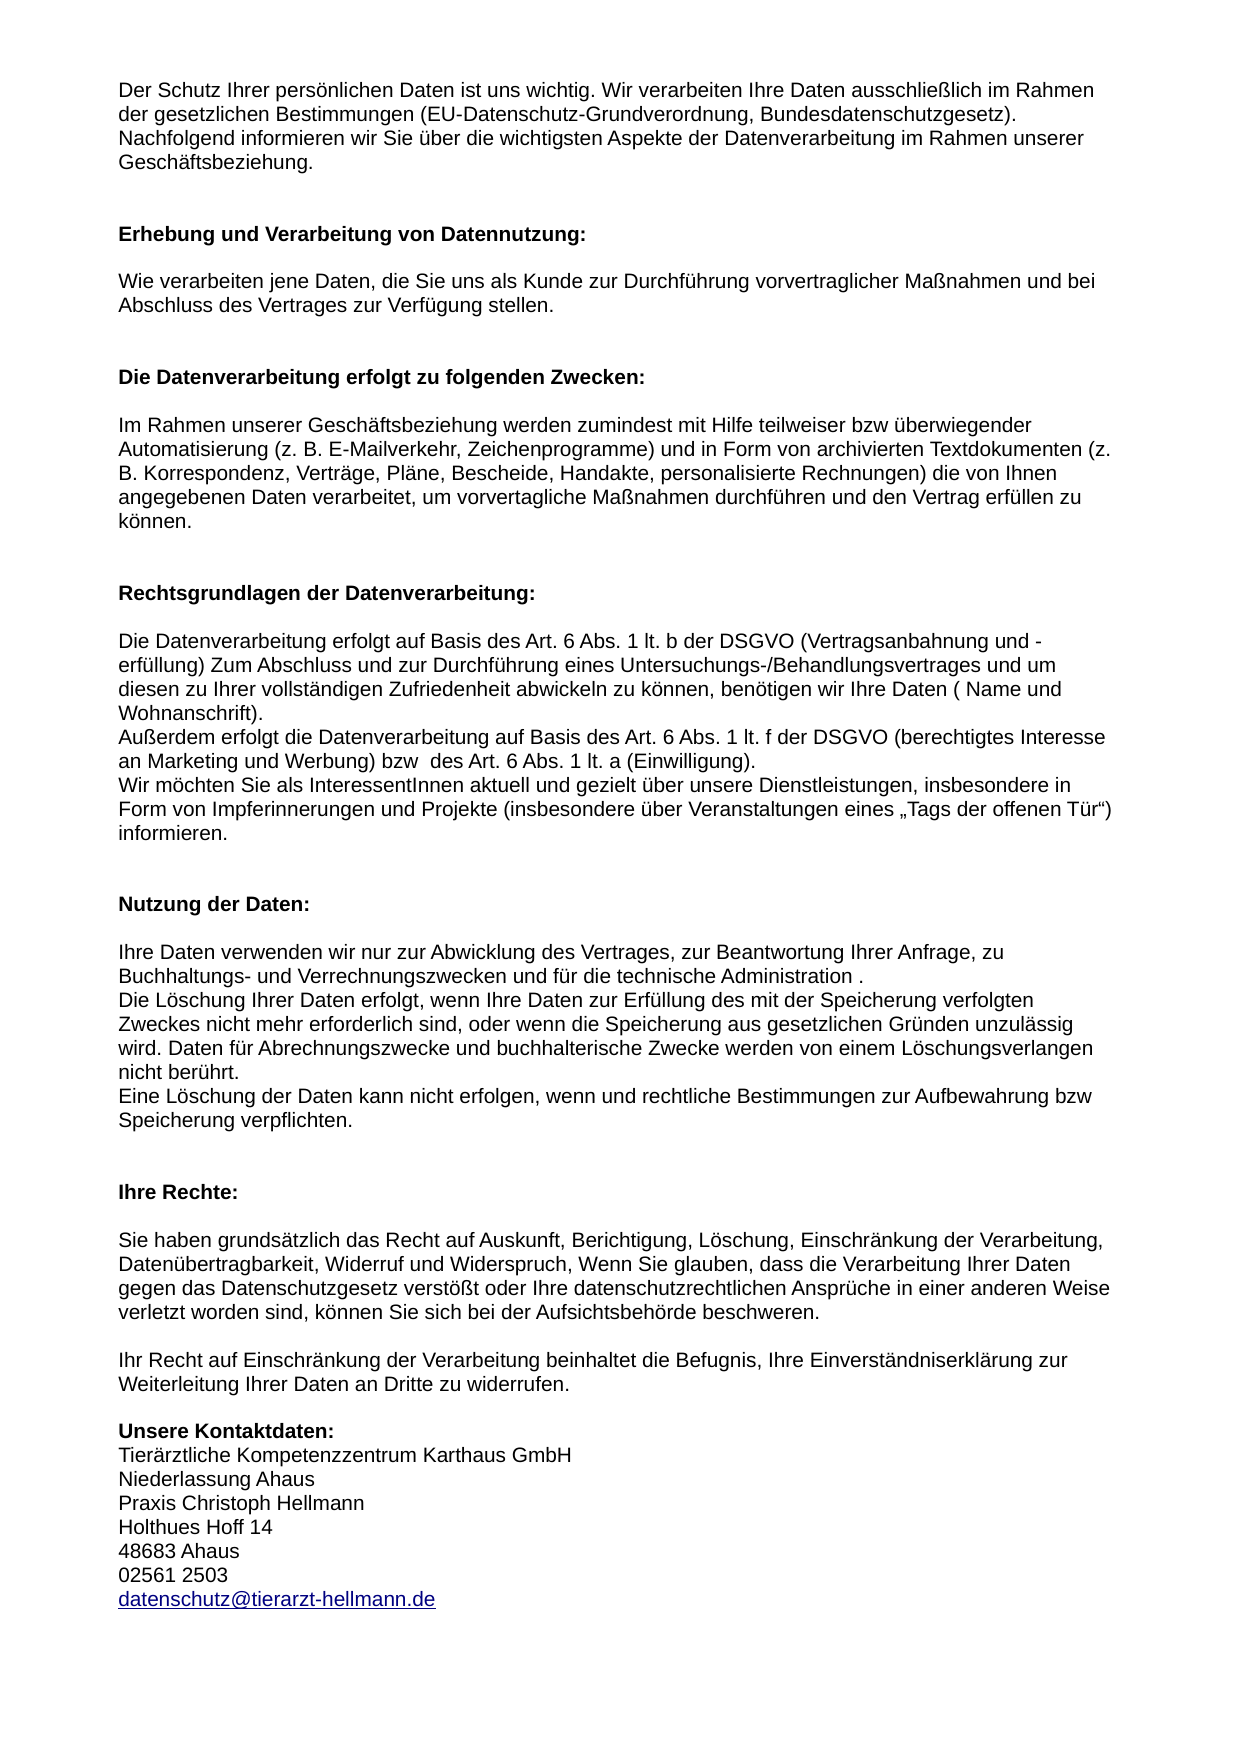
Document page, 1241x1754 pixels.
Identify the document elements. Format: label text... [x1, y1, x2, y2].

text Außerdem erfolgt die Datenverarbeitung auf Basis des Art. 6 Abs. 1 lt. f der DSGVO (berechtigtes Interesse an Marketing und Werbung) bzw des Art. 6 Abs. 1 lt. a (Einwilligung). [118, 724, 1122, 772]
text Tierärztliche Kompetenzzentrum Karthaus GmbH [118, 1443, 1122, 1467]
text Niederlassung Ahaus [118, 1467, 1122, 1491]
text Sie haben grundsätzlich das Recht auf Auskunft, Berichtigung, Löschung, Einschränkung der Verarbeitung, Datenübertragbarkeit, Widerruf und Widerspruch, Wenn Sie glauben, dass die Verarbeitung Ihrer Daten gegen das Datenschutzgesetz verstößt oder Ihre datenschutzrechtlichen Ansprüche in einer anderen Weise verletzt worden sind, können Sie sich bei der Aufsichtsbehörde beschweren. [118, 1228, 1122, 1323]
text Rechtsgrundlagen der Datenverarbeitung: [118, 581, 1122, 605]
text Die Löschung Ihrer Daten erfolgt, wenn Ihre Daten zur Erfüllung des mit der Speicherung verfolgten Zweckes nicht mehr erforderlich sind, oder wenn die Speicherung aus gesetzlichen Gründen unzulässig wird. Daten für Abrechnungszwecke und buchhalterische Zwecke werden von einem Löschungsverlangen nicht berührt. [118, 988, 1122, 1084]
text Wir möchten Sie als InteressentInnen aktuell und gezielt über unsere Dienstleistungen, insbesondere in Form von Impferinnerungen und Projekte (insbesondere über Veranstaltungen eines „Tags der offenen Tür“) informieren. [118, 772, 1122, 844]
text Der Schutz Ihrer persönlichen Daten ist uns wichtig. Wir verarbeiten Ihre Daten ausschließlich im Rahmen der gesetzlichen Bestimmungen (EU-Datenschutz-Grundverordnung, Bundesdatenschutzgesetz). Nachfolgend informieren wir Sie über die wichtigsten Aspekte der Datenverarbeitung im Rahmen unserer Geschäftsbeziehung. [118, 78, 1122, 173]
text Wie verarbeiten jene Daten, die Sie uns als Kunde zur Durchführung vorvertraglicher Maßnahmen und bei Abschluss des Vertrages zur Verfügung stellen. [118, 269, 1122, 317]
text Ihr Recht auf Einschränkung der Verarbeitung beinhaltet die Befugnis, Ihre Einverständniserklärung zur Weiterleitung Ihrer Daten an Dritte zu widerrufen. [118, 1347, 1122, 1395]
text Die Datenverarbeitung erfolgt auf Basis des Art. 6 Abs. 1 lt. b der DSGVO (Vertragsanbahnung und -erfüllung) Zum Abschluss und zur Durchführung eines Untersuchungs-/Behandlungsvertrages und um diesen zu Ihrer vollständigen Zufriedenheit abwickeln zu können, benötigen wir Ihre Daten ( Name und Wohnanschrift). [118, 629, 1122, 724]
text Erhebung und Verarbeitung von Datennutzung: [118, 221, 1122, 245]
text Ihre Rechte: [118, 1180, 1122, 1204]
text Im Rahmen unserer Geschäftsbeziehung werden zumindest mit Hilfe teilweiser bzw überwiegender Automatisierung (z. B. E-Mailverkehr, Zeichenprogramme) und in Form von archivierten Textdokumenten (z. B. Korrespondenz, Verträge, Pläne, Bescheide, Handakte, personalisierte Rechnungen) die von Ihnen angegebenen Daten verarbeitet, um vorvertagliche Maßnahmen durchführen und den Vertrag erfüllen zu können. [118, 413, 1122, 533]
text Ihre Daten verwenden wir nur zur Abwicklung des Vertrages, zur Beantwortung Ihrer Anfrage, zu Buchhaltungs- und Verrechnungszwecken und für die technische Administration . [118, 940, 1122, 988]
text Holthues Hoff 14 [118, 1515, 1122, 1539]
text Eine Löschung der Daten kann nicht erfolgen, wenn und rechtliche Bestimmungen zur Aufbewahrung bzw Speicherung verpflichten. [118, 1084, 1122, 1132]
text Praxis Christoph Hellmann [118, 1491, 1122, 1515]
text Nutzung der Daten: [118, 892, 1122, 916]
text Unsere Kontaktdaten: [118, 1419, 1122, 1443]
text 48683 Ahaus [118, 1539, 1122, 1563]
text datenschutz@tierarzt-hellmann.de [118, 1587, 1122, 1611]
text 02561 2503 [118, 1563, 1122, 1587]
text Die Datenverarbeitung erfolgt zu folgenden Zwecken: [118, 365, 1122, 389]
